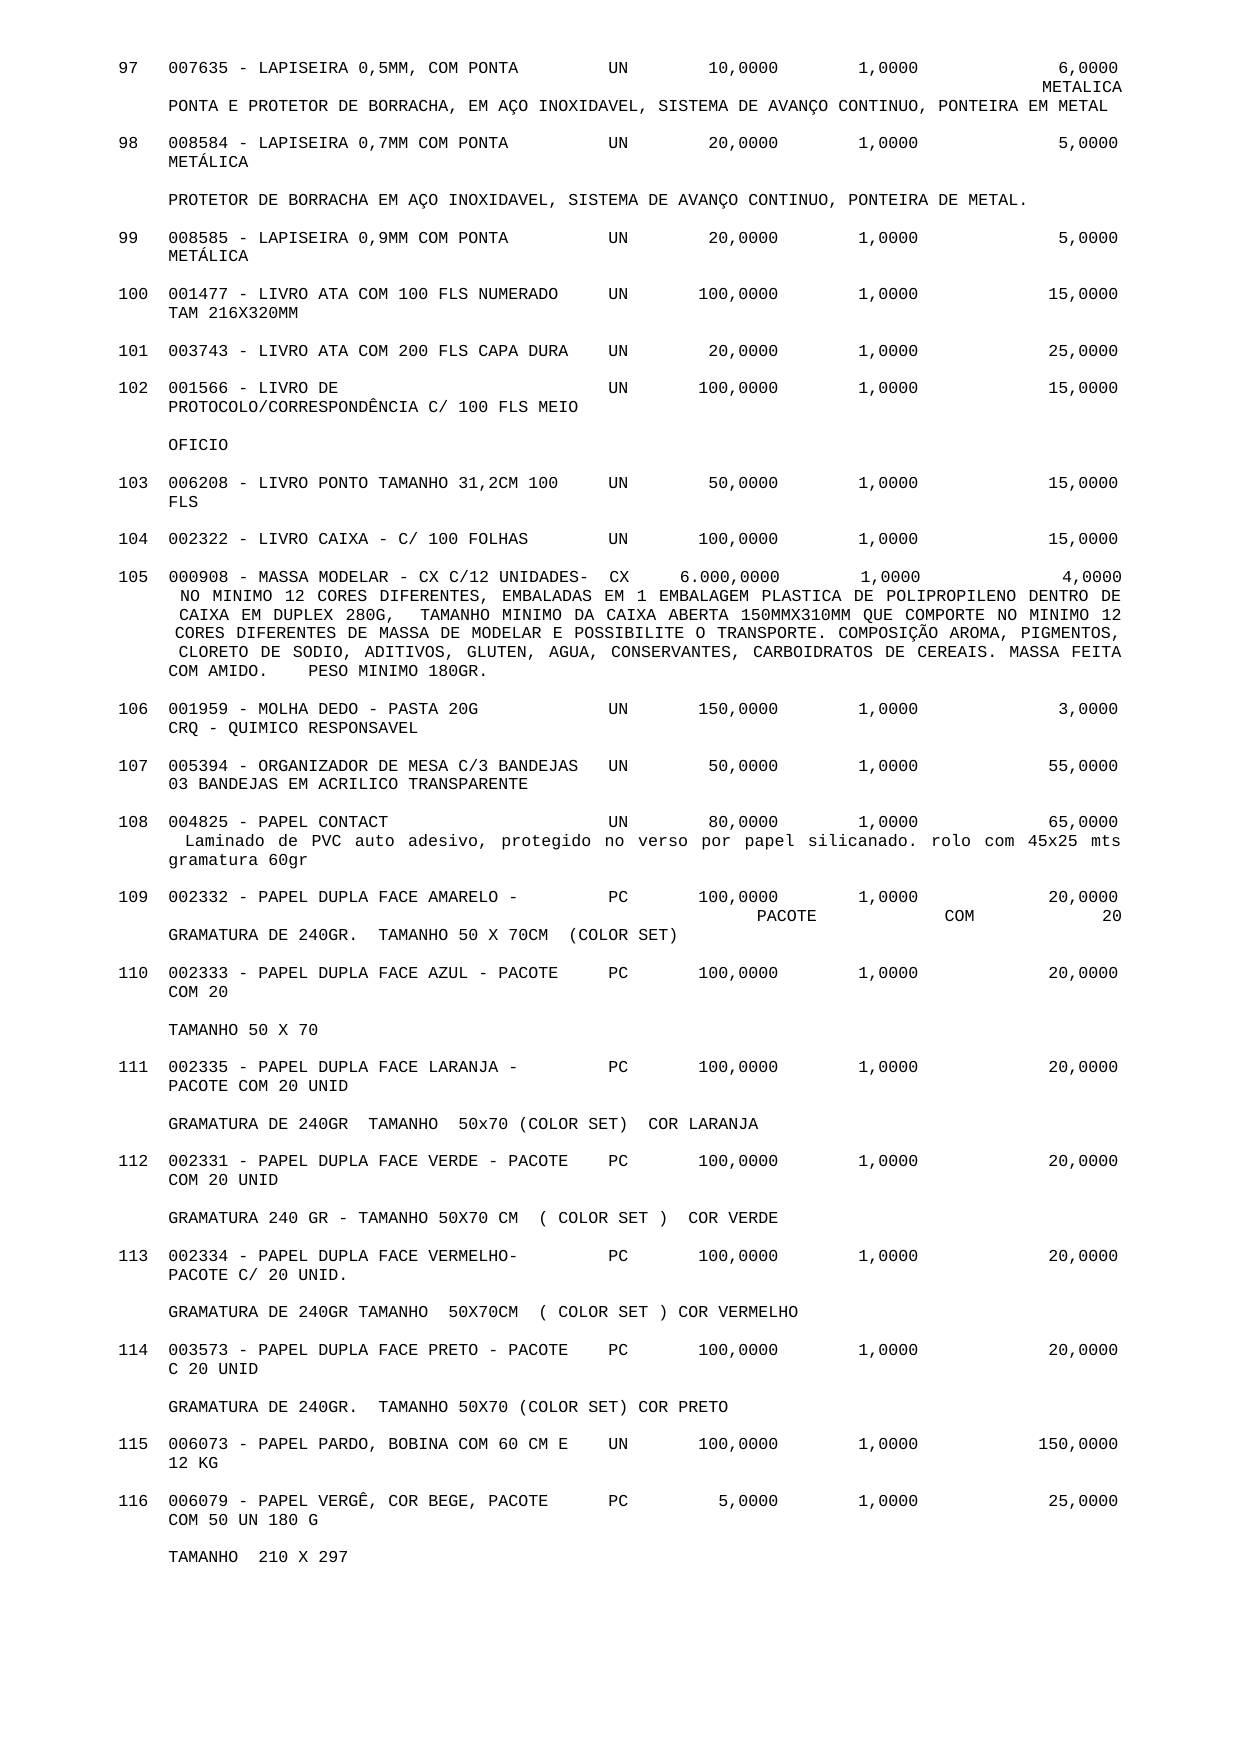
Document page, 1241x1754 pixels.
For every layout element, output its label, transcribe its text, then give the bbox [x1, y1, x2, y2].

text 100 001477 - LIVRO ATA COM 100 FLS NUMERADO UN 100,0000 1,0000 15,0000 TAM 216X320MM [118, 267, 1122, 323]
text PROTETOR DE BORRACHA EM AÇO INOXIDAVEL, SISTEMA DE AVANÇO CONTINUO, PONTEIRA DE METAL. [118, 173, 1122, 210]
text 113 002334 - PAPEL DUPLA FACE VERMELHO- PC 100,0000 1,0000 20,0000 PACOTE C/ 20 UNID. [118, 1228, 1122, 1285]
text 116 006079 - PAPEL VERGÊ, COR BEGE, PACOTE PC 5,0000 1,0000 25,0000 COM 50 UN 180 G [118, 1473, 1122, 1530]
text GRAMATURA DE 240GR TAMANHO 50X70CM ( COLOR SET ) COR VERMELHO [118, 1285, 1122, 1323]
text TAMANHO 210 X 297 [118, 1530, 1122, 1568]
text 97 007635 - LAPISEIRA 0,5MM, COM PONTA UN 10,0000 1,0000 6,0000 METALICA PONTA E PROTETOR DE BORRACHA, EM AÇO INOXIDAVEL, SISTEMA DE AVANÇO CONTINUO, PONTEIRA EM METAL [118, 41, 1122, 116]
text 106 001959 - MOLHA DEDO - PASTA 20G UN 150,0000 1,0000 3,0000 CRQ - QUIMICO RESPONSAVEL [118, 682, 1122, 738]
text 104 002322 - LIVRO CAIXA - C/ 100 FOLHAS UN 100,0000 1,0000 15,0000 [118, 512, 1122, 550]
text TAMANHO 50 X 70 [118, 1002, 1122, 1040]
text 114 003573 - PAPEL DUPLA FACE PRETO - PACOTE PC 100,0000 1,0000 20,0000 C 20 UNID [118, 1323, 1122, 1379]
text GRAMATURA 240 GR - TAMANHO 50X70 CM ( COLOR SET ) COR VERDE [118, 1191, 1122, 1228]
text 98 008584 - LAPISEIRA 0,7MM COM PONTA UN 20,0000 1,0000 5,0000 METÁLICA [118, 116, 1122, 173]
text GRAMATURA DE 240GR. TAMANHO 50X70 (COLOR SET) COR PRETO [118, 1379, 1122, 1417]
text 103 006208 - LIVRO PONTO TAMANHO 31,2CM 100 UN 50,0000 1,0000 15,0000 FLS [118, 455, 1122, 512]
text 108 004825 - PAPEL CONTACT UN 80,0000 1,0000 65,0000 Laminado de PVC auto adesivo, protegido no verso por papel silicanado. rolo com 45x25 mts gramatura 60gr [118, 795, 1122, 870]
text 109 002332 - PAPEL DUPLA FACE AMARELO - PC 100,0000 1,0000 20,0000 PACOTE COM 20 GRAMATURA DE 240GR. TAMANHO 50 X 70CM (COLOR SET) [118, 870, 1122, 946]
text GRAMATURA DE 240GR TAMANHO 50x70 (COLOR SET) COR LARANJA [118, 1096, 1122, 1134]
text 112 002331 - PAPEL DUPLA FACE VERDE - PACOTE PC 100,0000 1,0000 20,0000 COM 20 UNID [118, 1134, 1122, 1191]
text 115 006073 - PAPEL PARDO, BOBINA COM 60 CM E UN 100,0000 1,0000 150,0000 12 KG [118, 1417, 1122, 1473]
text OFICIO [118, 418, 1122, 455]
text PACOTE COM 20 UNID [118, 1078, 1122, 1096]
text 105 000908 - MASSA MODELAR - CX C/12 UNIDADES- CX 6.000,0000 1,0000 4,0000 NO MINIMO 12 CORES DIFERENTES, EMBALADAS EM 1 EMBALAGEM PLASTICA DE POLIPROPILENO DENTRO DE CAIXA EM DUPLEX 280G, TAMANHO MINIMO DA CAIXA ABERTA 150MMX310MM QUE COMPORTE NO MINIMO 12 CORES DIFERENTES DE MASSA DE MODELAR E POSSIBILITE O TRANSPORTE. COMPOSIÇÃO AROMA, PIGMENTOS, CLORETO DE SODIO, ADITIVOS, GLUTEN, AGUA, CONSERVANTES, CARBOIDRATOS DE CEREAIS. MASSA FEITA COM AMIDO. PESO MINIMO 180GR. [118, 550, 1122, 682]
text 107 005394 - ORGANIZADOR DE MESA C/3 BANDEJAS UN 50,0000 1,0000 55,0000 03 BANDEJAS EM ACRILICO TRANSPARENTE [118, 738, 1122, 795]
text 99 008585 - LAPISEIRA 0,9MM COM PONTA UN 20,0000 1,0000 5,0000 METÁLICA [118, 210, 1122, 267]
text 101 003743 - LIVRO ATA COM 200 FLS CAPA DURA UN 20,0000 1,0000 25,0000 [118, 323, 1122, 361]
text 102 001566 - LIVRO DE UN 100,0000 1,0000 15,0000 PROTOCOLO/CORRESPONDÊNCIA C/ 100 FLS MEIO [118, 361, 1122, 418]
text 110 002333 - PAPEL DUPLA FACE AZUL - PACOTE PC 100,0000 1,0000 20,0000 COM 20 [118, 946, 1122, 1002]
text 111 002335 - PAPEL DUPLA FACE LARANJA - PC 100,0000 1,0000 20,0000 [118, 1040, 1122, 1078]
